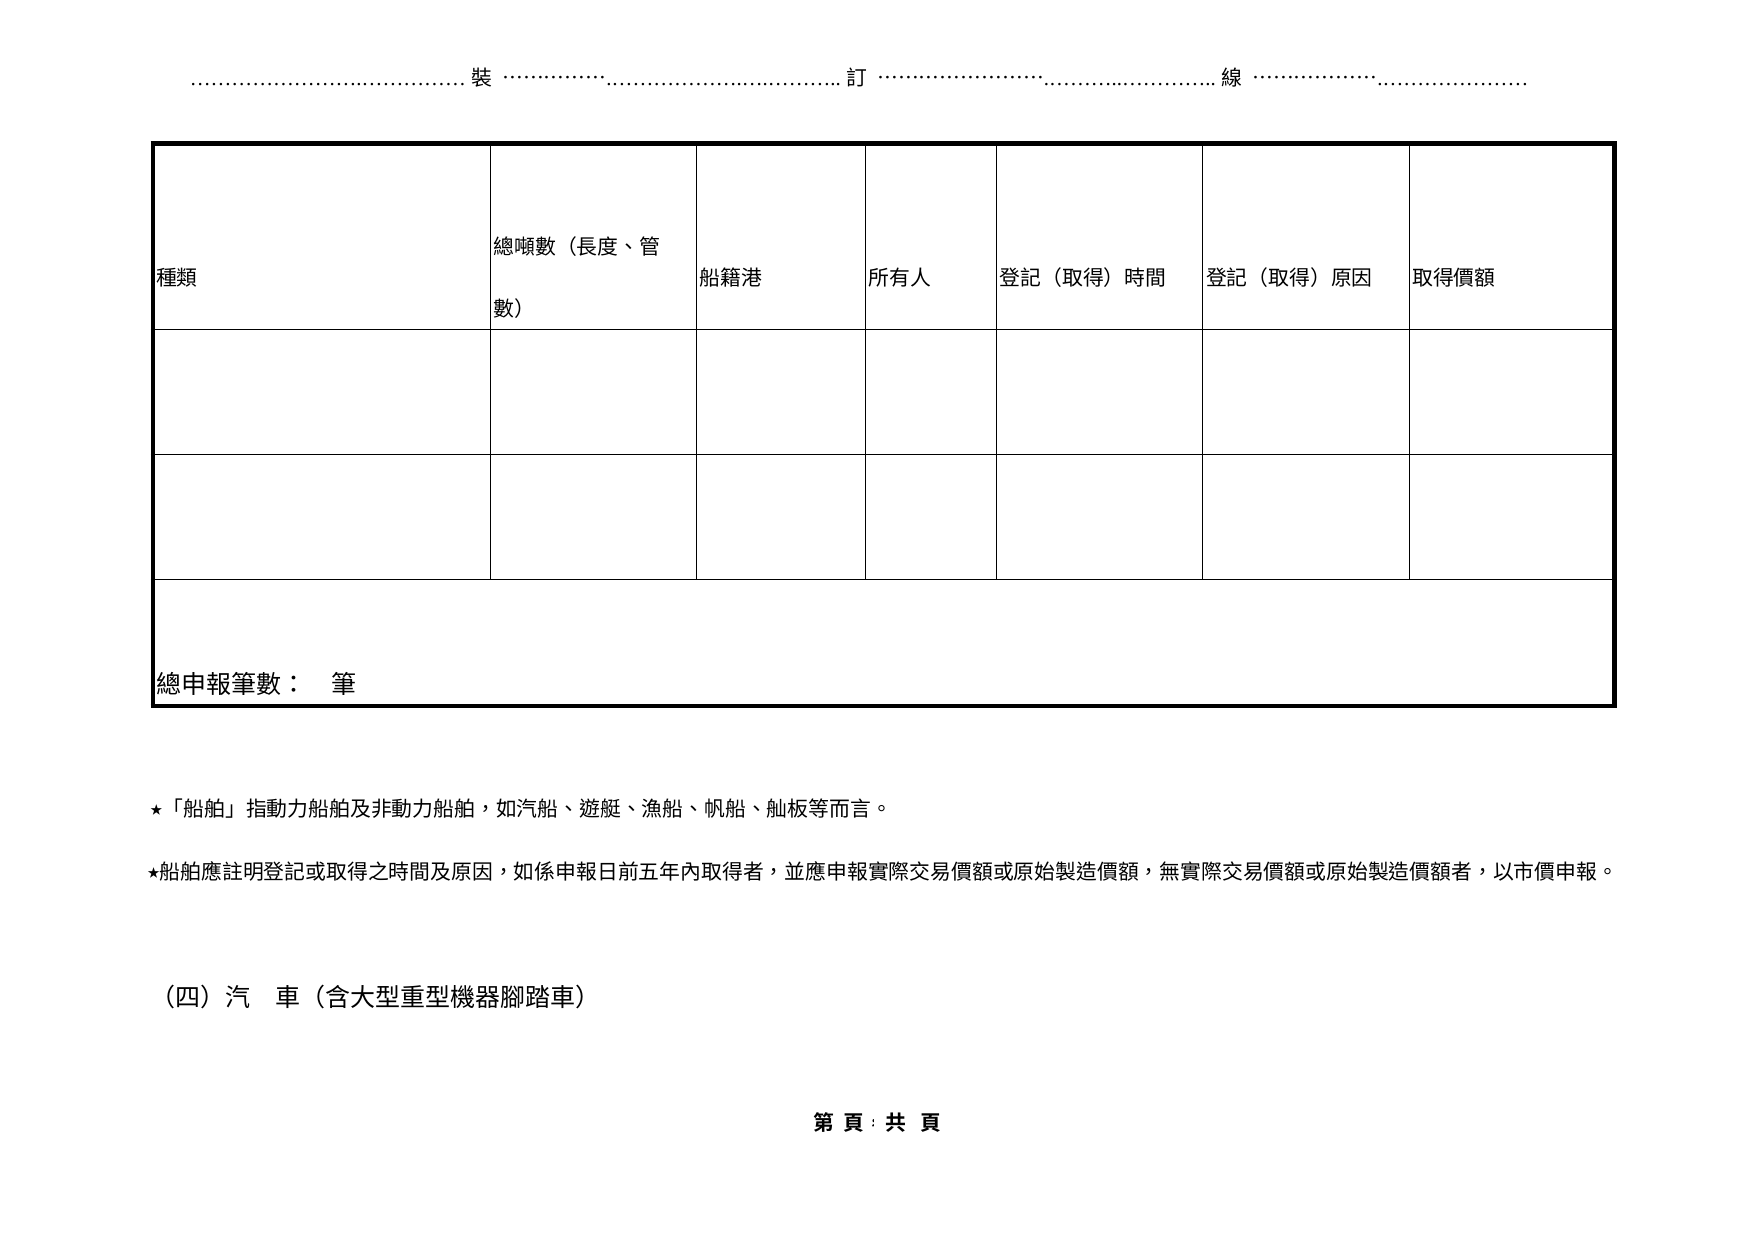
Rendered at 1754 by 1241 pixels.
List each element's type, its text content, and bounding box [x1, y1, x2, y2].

table_cell [491, 330, 696, 453]
table_cell [697, 330, 865, 453]
table_cell [155, 330, 490, 453]
text ★「船舶」指動力船舶及非動力船舶，如汽船、遊艇、漁船、帆船、舢板等而言。 [150, 766, 1604, 828]
table_cell [155, 455, 490, 578]
table_header 種類 [155, 146, 490, 328]
table_header 船籍港 [697, 146, 865, 328]
table_cell 總申報筆數： 筆 [155, 580, 1612, 703]
table_cell [491, 455, 696, 578]
table_cell [1410, 455, 1612, 578]
table_header 登記（取得）時間 [997, 146, 1202, 328]
table_cell [997, 455, 1202, 578]
table_cell [866, 330, 996, 453]
table_cell [1203, 330, 1409, 453]
table_header 取得價額 [1410, 146, 1612, 328]
table_header 所有人 [866, 146, 996, 328]
text （四）汽 車（含大型重型機器腳踏車） [150, 953, 1604, 1016]
table_cell [697, 455, 865, 578]
table_header 總噸數（長度、管數） [491, 146, 696, 328]
text ★船舶應註明登記或取得之時間及原因，如係申報日前五年內取得者，並應申報實際交易價額或原始製造價額，無實際交易價額或原始製造價額者，以市價申報。 [147, 828, 1604, 891]
table_cell [866, 455, 996, 578]
table_cell [1410, 330, 1612, 453]
table_cell [997, 330, 1202, 453]
table_cell [1203, 455, 1409, 578]
table_header 登記（取得）原因 [1203, 146, 1409, 328]
